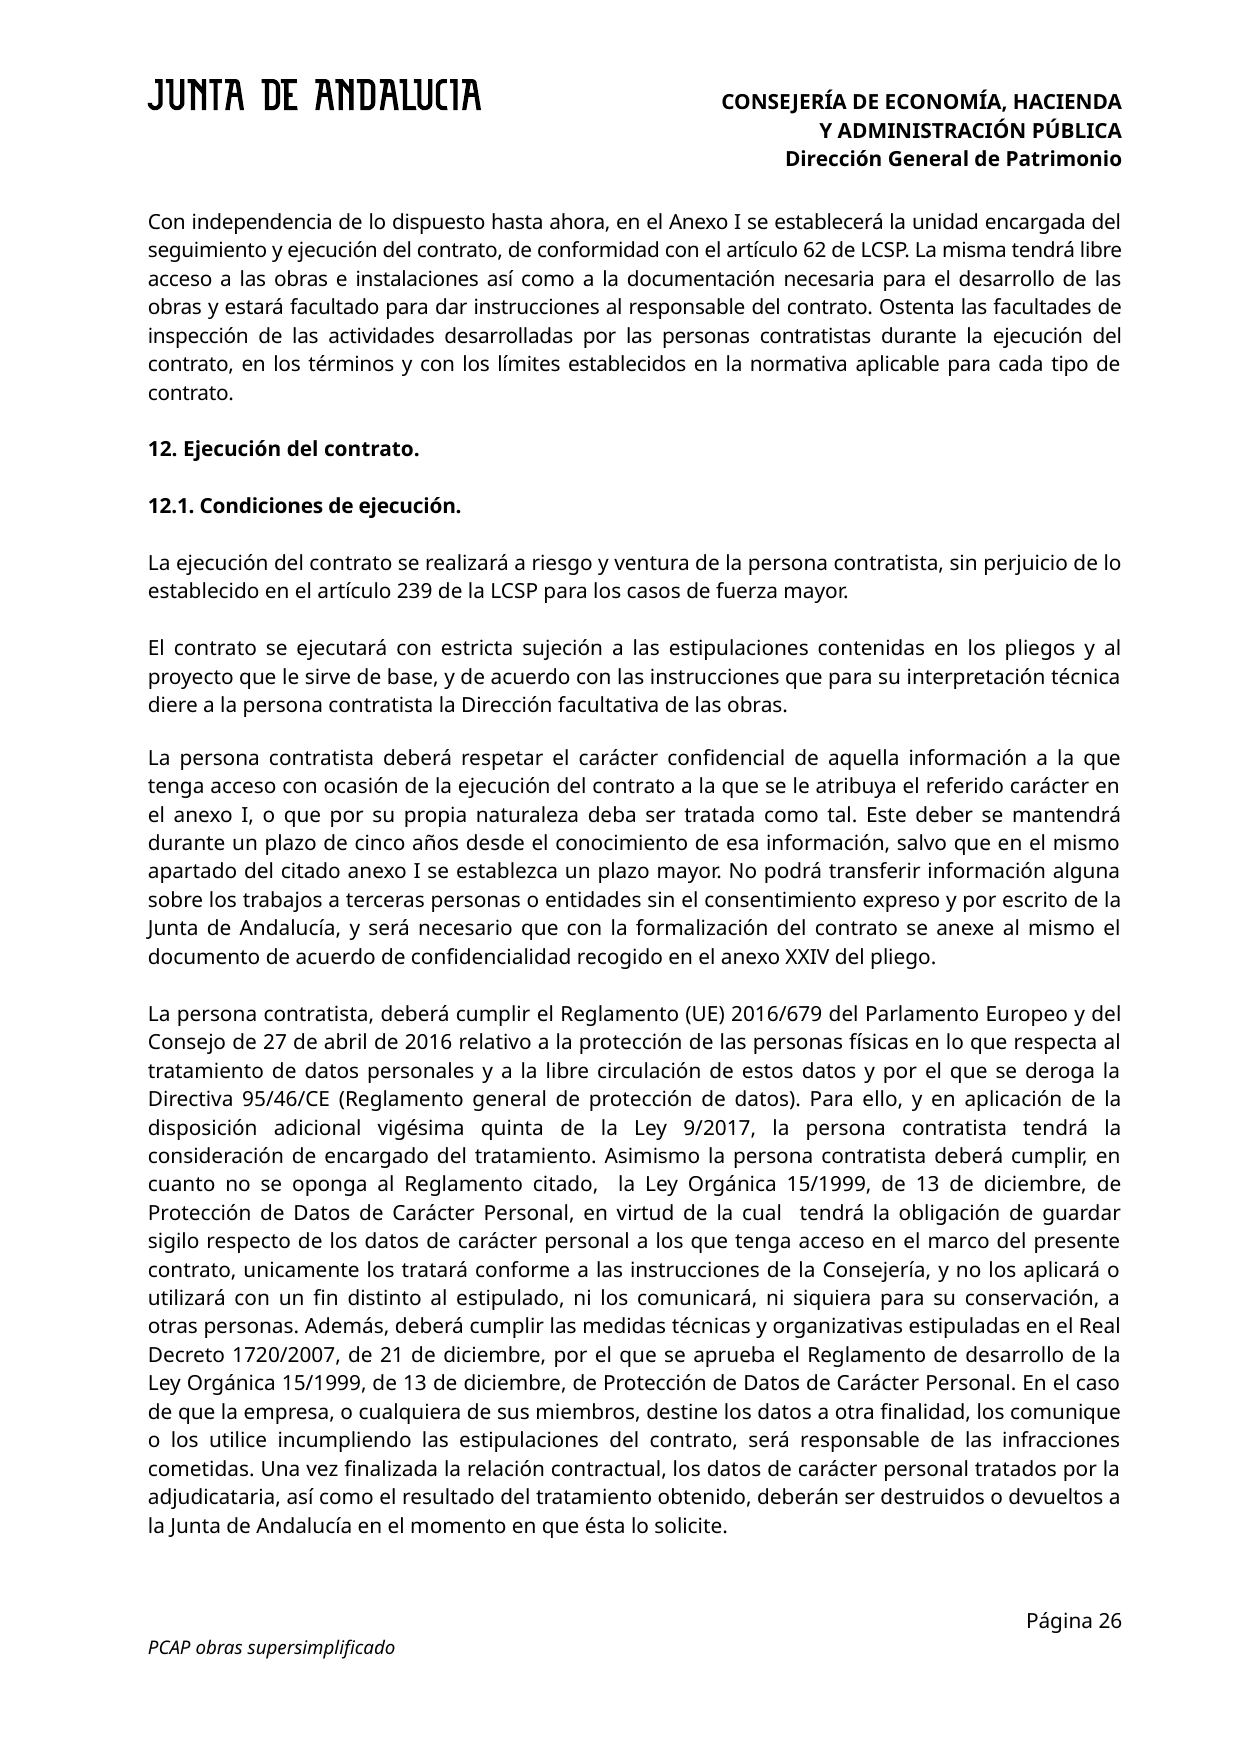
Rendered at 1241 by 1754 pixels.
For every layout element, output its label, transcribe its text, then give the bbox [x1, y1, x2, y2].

text La persona contratista deberá respetar el carácter confidencial de aquella información a la que tenga acceso con ocasión de la ejecución del contrato a la que se le atribuya el referido carácter en el anexo I, o que por su propia naturaleza deba ser tratada como tal. Este deber se mantendrá durante un plazo de cinco años desde el conocimiento de esa información, salvo que en el mismo apartado del citado anexo I se establezca un plazo mayor. No podrá transferir información alguna sobre los trabajos a terceras personas o entidades sin el consentimiento expreso y por escrito de la Junta de Andalucía, y será necesario que con la formalización del contrato se anexe al mismo el documento de acuerdo de confidencialidad recogido en el anexo XXIV del pliego. [148, 743, 1122, 970]
text 12.1. Condiciones de ejecución. [148, 491, 1122, 520]
text 12. Ejecución del contrato. [148, 434, 1122, 463]
text El contrato se ejecutará con estricta sujeción a las estipulaciones contenidas en los pliegos y al proyecto que le sirve de base, y de acuerdo con las instrucciones que para su interpretación técnica diere a la persona contratista la Dirección facultativa de las obras. [148, 633, 1122, 719]
text La ejecución del contrato se realizará a riesgo y ventura de la persona contratista, sin perjuicio de lo establecido en el artículo 239 de la LCSP para los casos de fuerza mayor. [148, 548, 1122, 605]
text Con independencia de lo dispuesto hasta ahora, en el Anexo I se establecerá la unidad encargada del seguimiento y ejecución del contrato, de conformidad con el artículo 62 de LCSP. La misma tendrá libre acceso a las obras e instalaciones así como a la documentación necesaria para el desarrollo de las obras y estará facultado para dar instrucciones al responsable del contrato. Ostenta las facultades de inspección de las actividades desarrolladas por las personas contratistas durante la ejecución del contrato, en los términos y con los límites establecidos en la normativa aplicable para cada tipo de contrato. [148, 207, 1122, 406]
text La persona contratista, deberá cumplir el Reglamento (UE) 2016/679 del Parlamento Europeo y del Consejo de 27 de abril de 2016 relativo a la protección de las personas físicas en lo que respecta al tratamiento de datos personales y a la libre circulación de estos datos y por el que se deroga la Directiva 95/46/CE (Reglamento general de protección de datos). Para ello, y en aplicación de la disposición adicional vigésima quinta de la Ley 9/2017, la persona contratista tendrá la consideración de encargado del tratamiento. Asimismo la persona contratista deberá cumplir, en cuanto no se oponga al Reglamento citado, la Ley Orgánica 15/1999, de 13 de diciembre, de Protección de Datos de Carácter Personal, en virtud de la cual tendrá la obligación de guardar sigilo respecto de los datos de carácter personal a los que tenga acceso en el marco del presente contrato, unicamente los tratará conforme a las instrucciones de la Consejería, y no los aplicará o utilizará con un fin distinto al estipulado, ni los comunicará, ni siquiera para su conservación, a otras personas. Además, deberá cumplir las medidas técnicas y organizativas estipuladas en el Real Decreto 1720/2007, de 21 de diciembre, por el que se aprueba el Reglamento de desarrollo de la Ley Orgánica 15/1999, de 13 de diciembre, de Protección de Datos de Carácter Personal. En el caso de que la empresa, o cualquiera de sus miembros, destine los datos a otra finalidad, los comunique o los utilice incumpliendo las estipulaciones del contrato, será responsable de las infracciones cometidas. Una vez finalizada la relación contractual, los datos de carácter personal tratados por la adjudicataria, así como el resultado del tratamiento obtenido, deberán ser destruidos o devueltos a la Junta de Andalucía en el momento en que ésta lo solicite. [148, 999, 1122, 1539]
